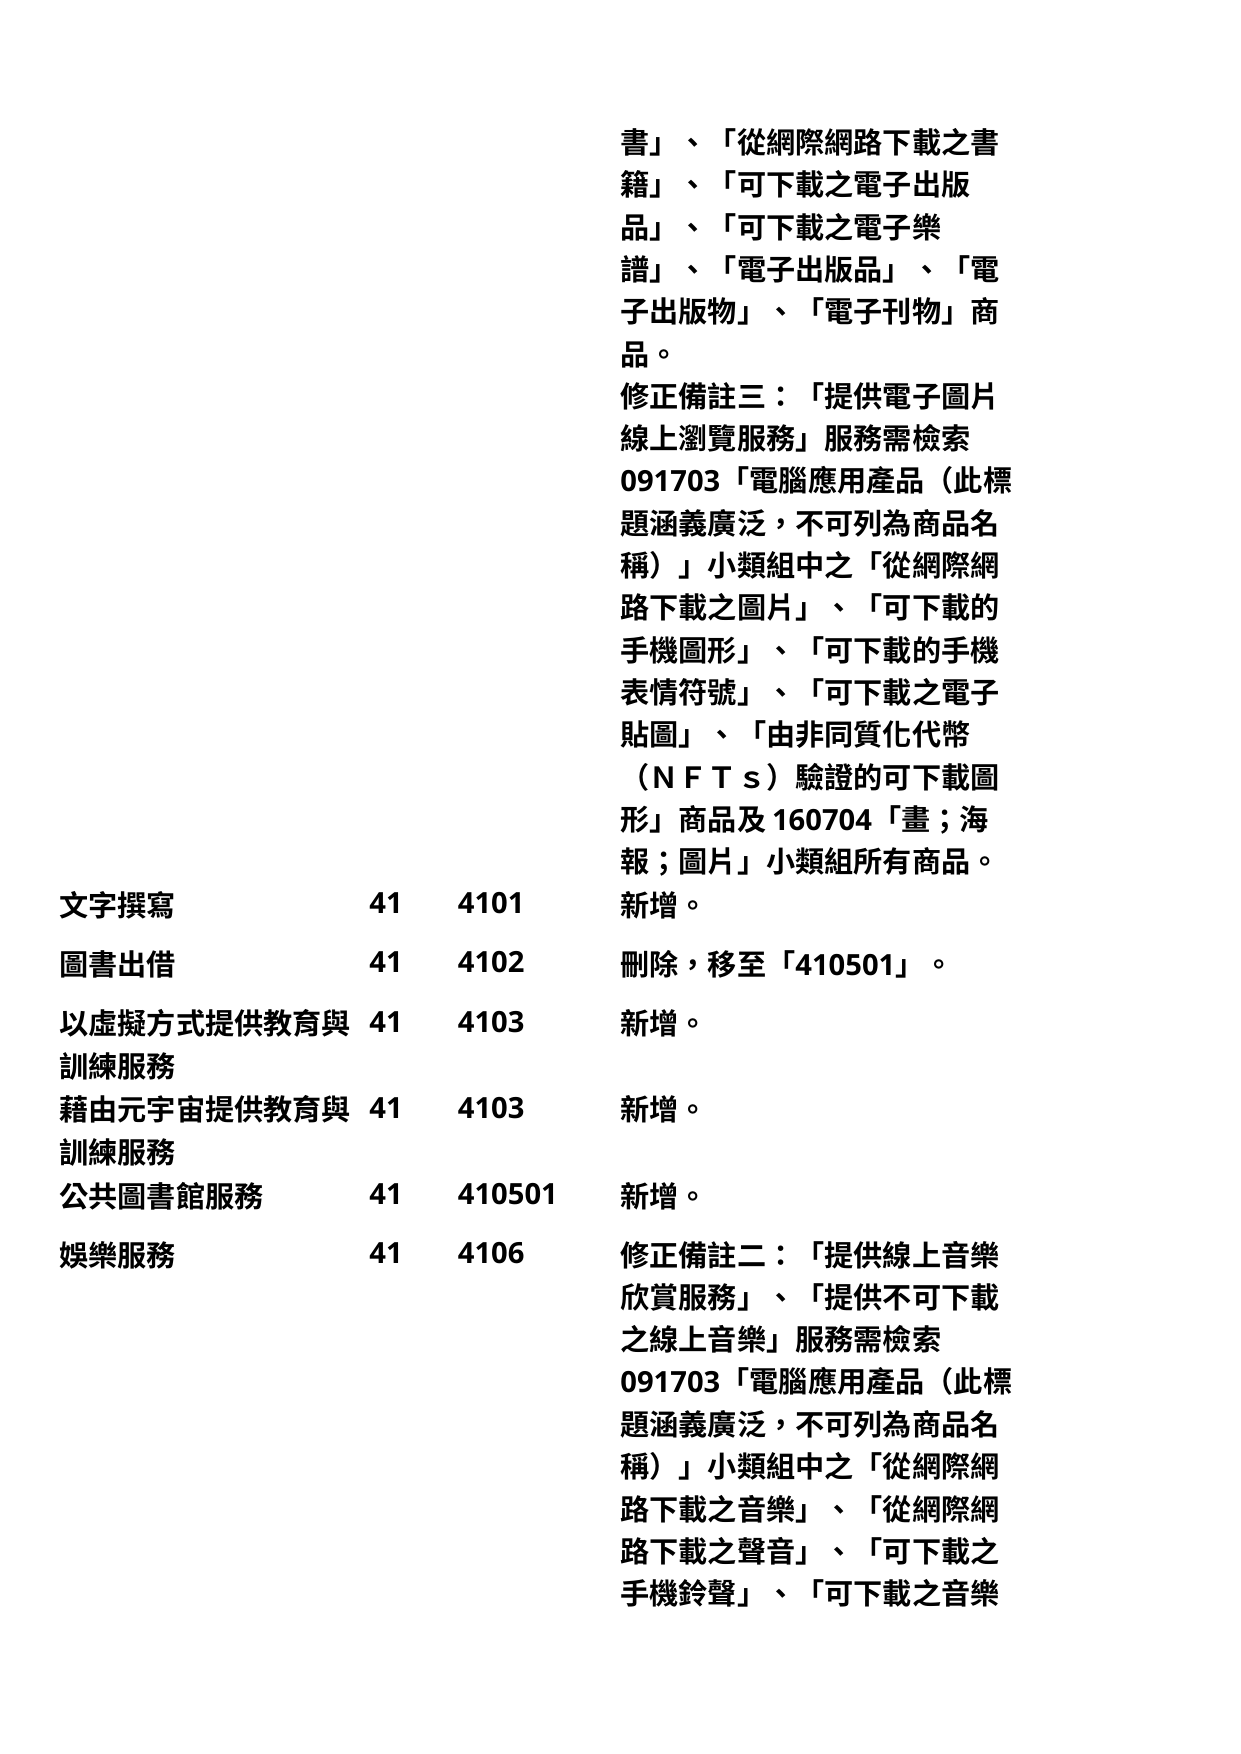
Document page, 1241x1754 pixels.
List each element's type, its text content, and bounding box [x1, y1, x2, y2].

table_cell 41 [367, 883, 454, 940]
table_cell 以虛擬方式提供教育與訓練服務 [57, 1001, 365, 1085]
table_cell 公共圖書館服務 [57, 1173, 365, 1231]
table_cell 4101 [456, 883, 617, 940]
table_cell 刪除，移至「410501」。 [618, 942, 1030, 999]
table_cell 4106 [456, 1232, 617, 1613]
table_cell 41 [367, 1087, 454, 1172]
table_cell 圖書出借 [57, 942, 365, 999]
table_cell 藉由元宇宙提供教育與訓練服務 [57, 1087, 365, 1172]
table_cell 書」、「從網際網路下載之書籍」、「可下載之電子出版品」、「可下載之電子樂譜」、「電子出版品」、「電子出版物」、「電子刊物」商品。 修正備註三：「提供電子圖片線上瀏覽服務」服務需檢索091703「電腦應用產品（此標題涵義廣泛，不可列為商品名稱）」小類組中之「從網際網路下載之圖片」、「可下載的手機圖形」、「可下載的手機表情符號」、「可下載之電子貼圖」、「由非同質化代幣（ＮＦＴｓ）驗證的可下載圖形」商品及160704「畫；海報；圖片」小類組所有商品。 [618, 120, 1030, 881]
table_cell 文字撰寫 [57, 883, 365, 940]
table_cell 41 [367, 1001, 454, 1085]
table_cell 新增。 [618, 883, 1030, 940]
table_cell 4102 [456, 942, 617, 999]
table_cell 41 [367, 942, 454, 999]
table_cell 410501 [456, 1173, 617, 1231]
table_cell 4103 [456, 1001, 617, 1085]
table_cell 新增。 [618, 1001, 1030, 1085]
table_cell 修正備註二：「提供線上音樂欣賞服務」、「提供不可下載之線上音樂」服務需檢索091703「電腦應用產品（此標題涵義廣泛，不可列為商品名稱）」小類組中之「從網際網路下載之音樂」、「從網際網路下載之聲音」、「可下載之手機鈴聲」、「可下載之音樂 [618, 1232, 1030, 1613]
table_cell 4103 [456, 1087, 617, 1172]
table_cell 新增。 [618, 1087, 1030, 1172]
table_cell [456, 120, 617, 881]
table_cell 41 [367, 1232, 454, 1613]
table_cell 娛樂服務 [57, 1232, 365, 1613]
table_cell 41 [367, 1173, 454, 1231]
table_cell 新增。 [618, 1173, 1030, 1231]
table_cell [367, 120, 454, 881]
table_cell [57, 120, 365, 881]
